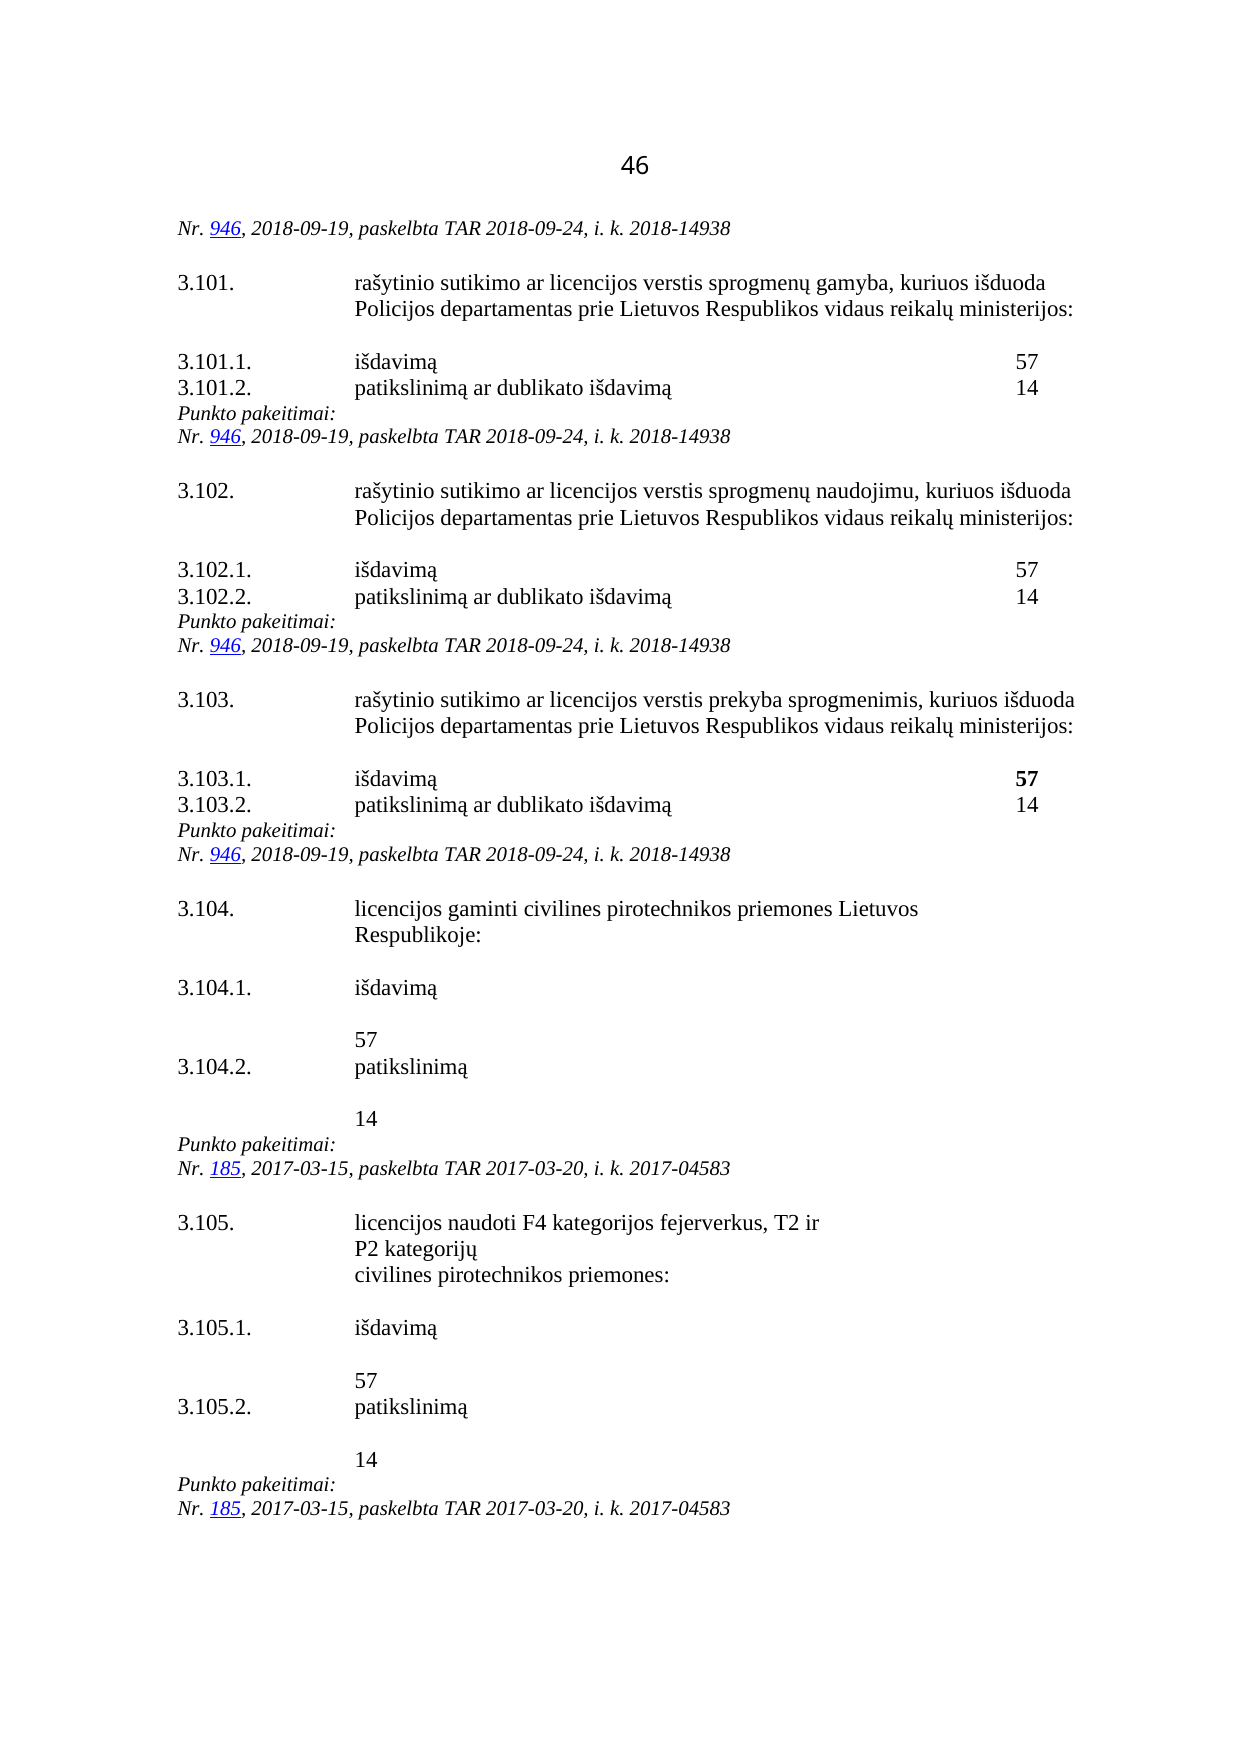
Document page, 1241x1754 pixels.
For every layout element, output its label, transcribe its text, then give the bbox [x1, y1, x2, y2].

text civilines pirotechnikos priemones: [354, 1261, 945, 1314]
text 3.103.2. patikslinimą ar dublikato išdavimą 14 [177, 791, 1093, 818]
text Punkto pakeitimai: [177, 609, 1093, 633]
text 3.101. rašytinio sutikimo ar licencijos verstis sprogmenų gamyba, kuriuos išduoda Policijos departamentas prie Lietuvos Respublikos vidaus reikalų ministerijos: [177, 269, 1093, 348]
text Nr. 946, 2018-09-19, paskelbta TAR 2018-09-24, i. k. 2018-14938 [177, 842, 1093, 866]
text 3.101.2. patikslinimą ar dublikato išdavimą 14 [177, 374, 1093, 400]
text 3.105.1. išdavimą 57 [177, 1314, 945, 1393]
text 3.102.2. patikslinimą ar dublikato išdavimą 14 [177, 583, 1093, 609]
text Punkto pakeitimai: [177, 1472, 1093, 1496]
text Punkto pakeitimai: [177, 400, 1093, 424]
text Punkto pakeitimai: [177, 818, 1093, 842]
text 3.102.1. išdavimą 57 [177, 556, 1093, 583]
text Respublikoje: [354, 921, 945, 974]
text 3.105.2. patikslinimą 14 [177, 1393, 945, 1472]
text Punkto pakeitimai: [177, 1132, 1093, 1156]
text Nr. 946, 2018-09-19, paskelbta TAR 2018-09-24, i. k. 2018-14938 [177, 633, 1093, 657]
text 3.104.2. patikslinimą 14 [177, 1053, 945, 1132]
text 3.103. rašytinio sutikimo ar licencijos verstis prekyba sprogmenimis, kuriuos išduoda Policijos departamentas prie Lietuvos Respublikos vidaus reikalų ministerijos: [177, 686, 1093, 765]
text Nr. 185, 2017-03-15, paskelbta TAR 2017-03-20, i. k. 2017-04583 [177, 1496, 1093, 1520]
text 3.104.1. išdavimą 57 [177, 974, 945, 1053]
text 3.104. licencijos gaminti civilines pirotechnikos priemones Lietuvos [177, 894, 945, 921]
text Nr. 946, 2018-09-19, paskelbta TAR 2018-09-24, i. k. 2018-14938 [177, 424, 1093, 448]
text 3.103.1. išdavimą 57 [177, 765, 1093, 791]
text Nr. 185, 2017-03-15, paskelbta TAR 2017-03-20, i. k. 2017-04583 [177, 1156, 1093, 1180]
text 3.102. rašytinio sutikimo ar licencijos verstis sprogmenų naudojimu, kuriuos išduoda Policijos departamentas prie Lietuvos Respublikos vidaus reikalų ministerijos: [177, 477, 1093, 556]
text Nr. 946, 2018-09-19, paskelbta TAR 2018-09-24, i. k. 2018-14938 [177, 216, 1093, 240]
text 3.105. licencijos naudoti F4 kategorijos fejerverkus, T2 ir P2 kategorijų [177, 1209, 945, 1261]
text 3.101.1. išdavimą 57 [177, 348, 1093, 374]
